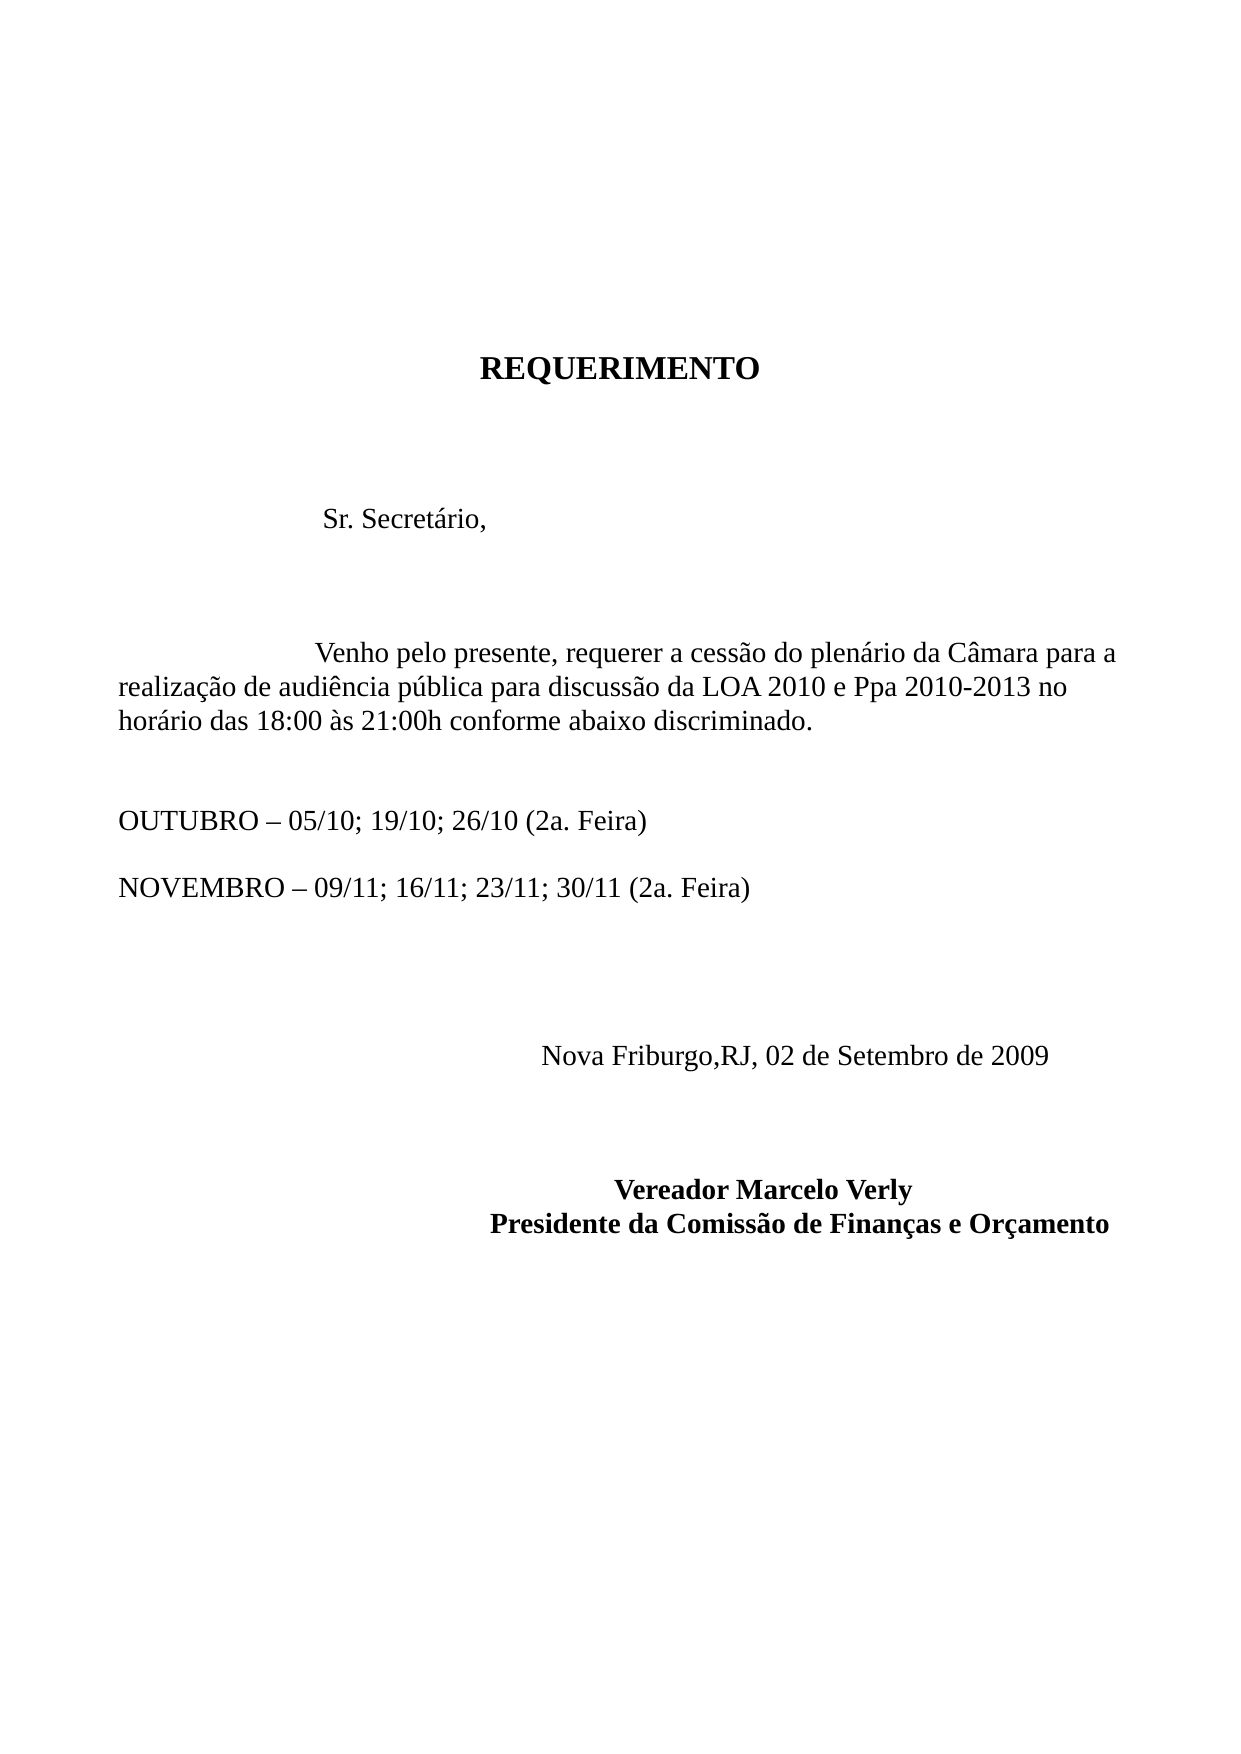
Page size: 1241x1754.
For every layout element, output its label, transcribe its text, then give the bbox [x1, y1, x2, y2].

text OUTUBRO – 05/10; 19/10; 26/10 (2a. Feira) [118, 803, 1122, 837]
text Presidente da Comissão de Finanças e Orçamento [118, 1206, 1122, 1239]
text REQUERIMENTO [118, 348, 1122, 386]
text Vereador Marcelo Verly [118, 1172, 1122, 1206]
text Sr. Secretário, [118, 501, 1122, 535]
text Nova Friburgo,RJ, 02 de Setembro de 2009 [118, 1038, 1122, 1072]
text NOVEMBRO – 09/11; 16/11; 23/11; 30/11 (2a. Feira) [118, 870, 1122, 904]
text Venho pelo presente, requerer a cessão do plenário da Câmara para a realização de audiência pública para discussão da LOA 2010 e Ppa 2010-2013 no horário das 18:00 às 21:00h conforme abaixo discriminado. [118, 636, 1122, 736]
